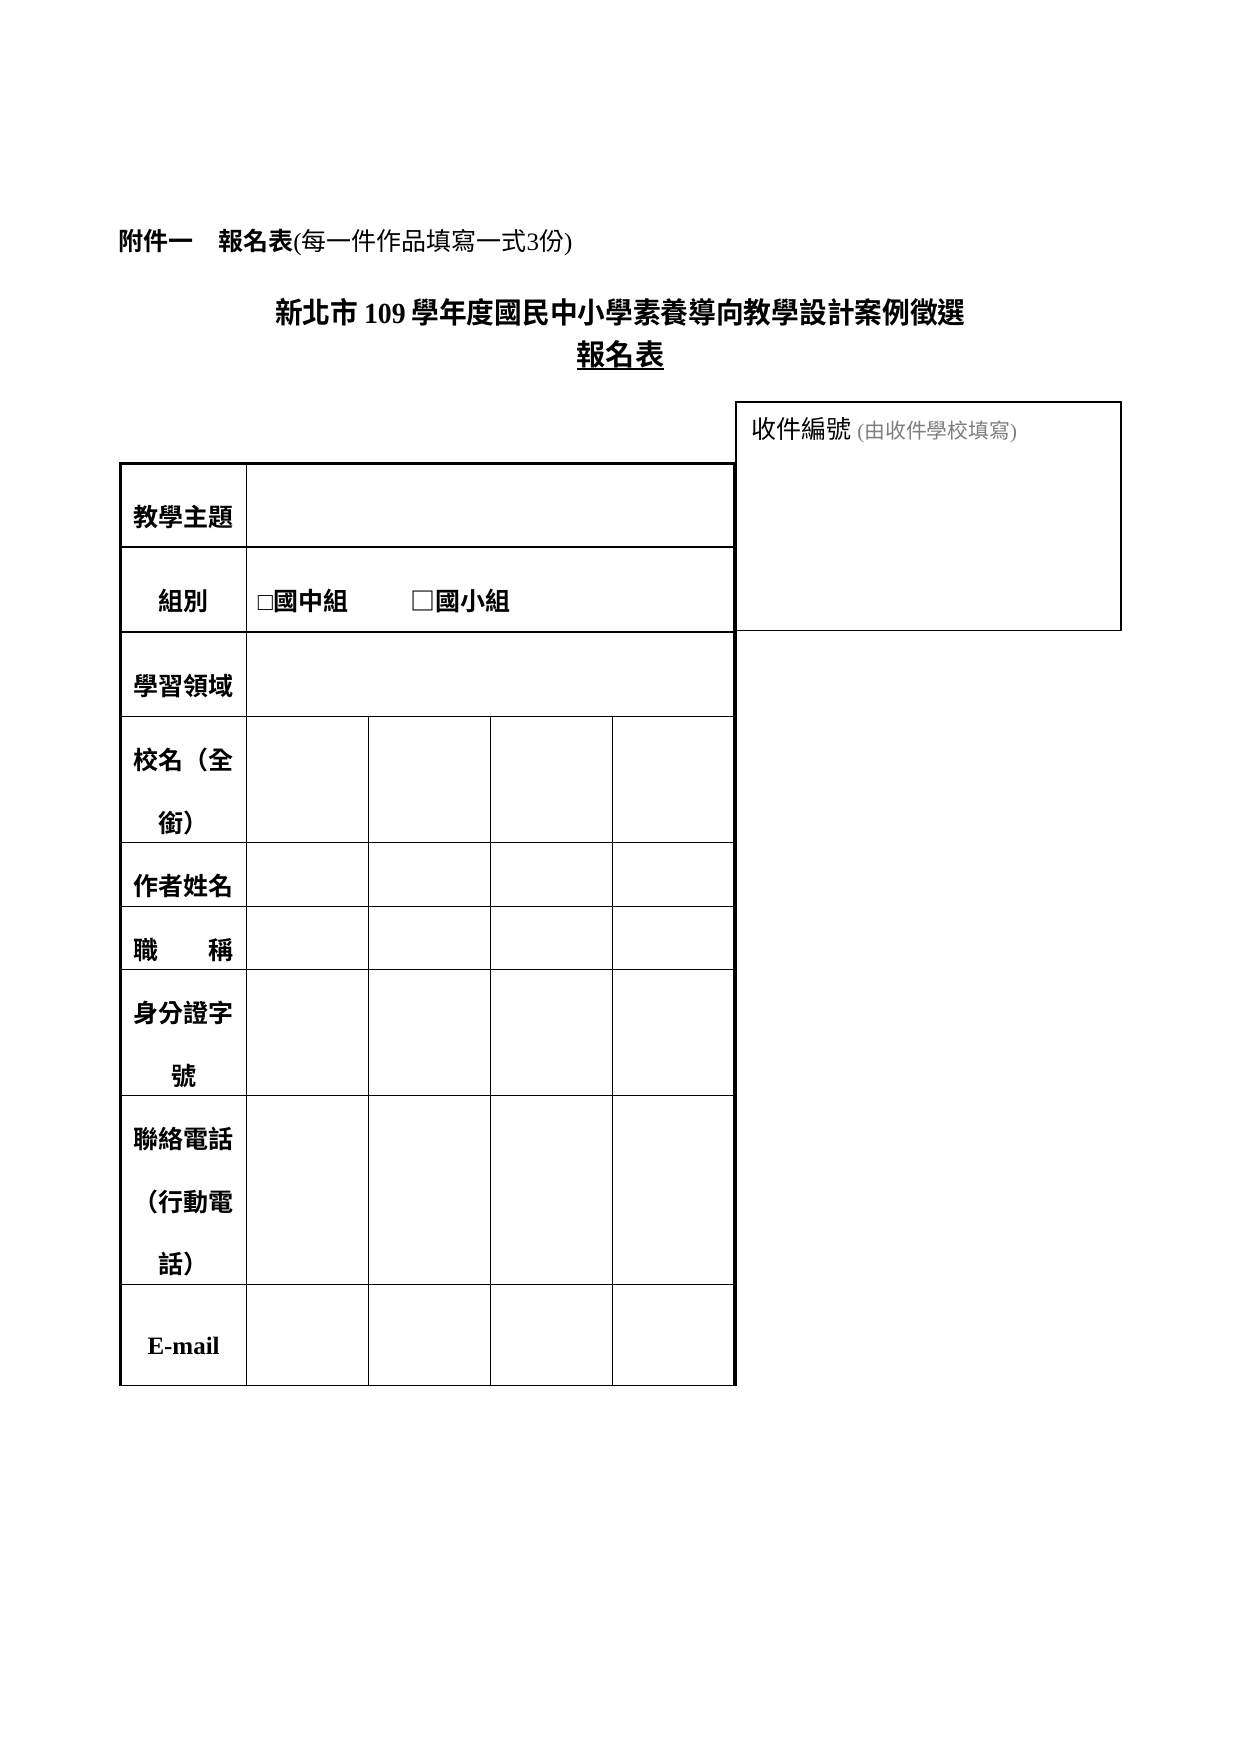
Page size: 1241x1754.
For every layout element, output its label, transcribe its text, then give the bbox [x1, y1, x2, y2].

table_cell [247, 907, 368, 969]
table_cell [247, 717, 368, 842]
table_cell [247, 970, 368, 1095]
table_cell [247, 843, 368, 906]
table_cell [247, 1096, 368, 1284]
table_cell E-mail [122, 1285, 246, 1385]
table_cell [491, 1096, 612, 1284]
table_cell [247, 1285, 368, 1385]
text 新北市109學年度國民中小學素養導向教學設計案例徵選 [118, 289, 1122, 332]
table_cell [613, 907, 733, 969]
table_cell [369, 1096, 490, 1284]
text 報名表 [118, 332, 1122, 374]
table_cell 作者姓名 [122, 843, 246, 906]
table_cell [369, 907, 490, 969]
table_header 教學主題 [122, 465, 246, 546]
table_cell 身分證字號 [122, 970, 246, 1095]
table_cell [369, 970, 490, 1095]
table_cell [369, 1285, 490, 1385]
table_cell [613, 843, 733, 906]
table_cell 組別 [122, 548, 246, 631]
table_cell [491, 843, 612, 906]
table_header [247, 465, 733, 546]
table_cell [613, 1285, 733, 1385]
table_cell □國中組 □國小組 [247, 548, 733, 631]
table_cell [491, 907, 612, 969]
table_cell 學習領域 [122, 633, 246, 716]
table_cell [369, 843, 490, 906]
table_cell [613, 1096, 733, 1284]
table_cell [491, 717, 612, 842]
table_cell 聯絡電話 （行動電話） [122, 1096, 246, 1284]
text 收件編號 (由收件學校填寫) [751, 410, 1106, 446]
table_cell [491, 970, 612, 1095]
table_cell [613, 970, 733, 1095]
table_cell [613, 717, 733, 842]
table_cell 職 稱 [122, 907, 246, 969]
table_cell 校名（全銜） [122, 717, 246, 842]
table_cell [369, 717, 490, 842]
text 附件一 報名表(每一件作品填寫一式3份) [118, 198, 1122, 261]
table_cell [491, 1285, 612, 1385]
table_cell [247, 633, 733, 716]
